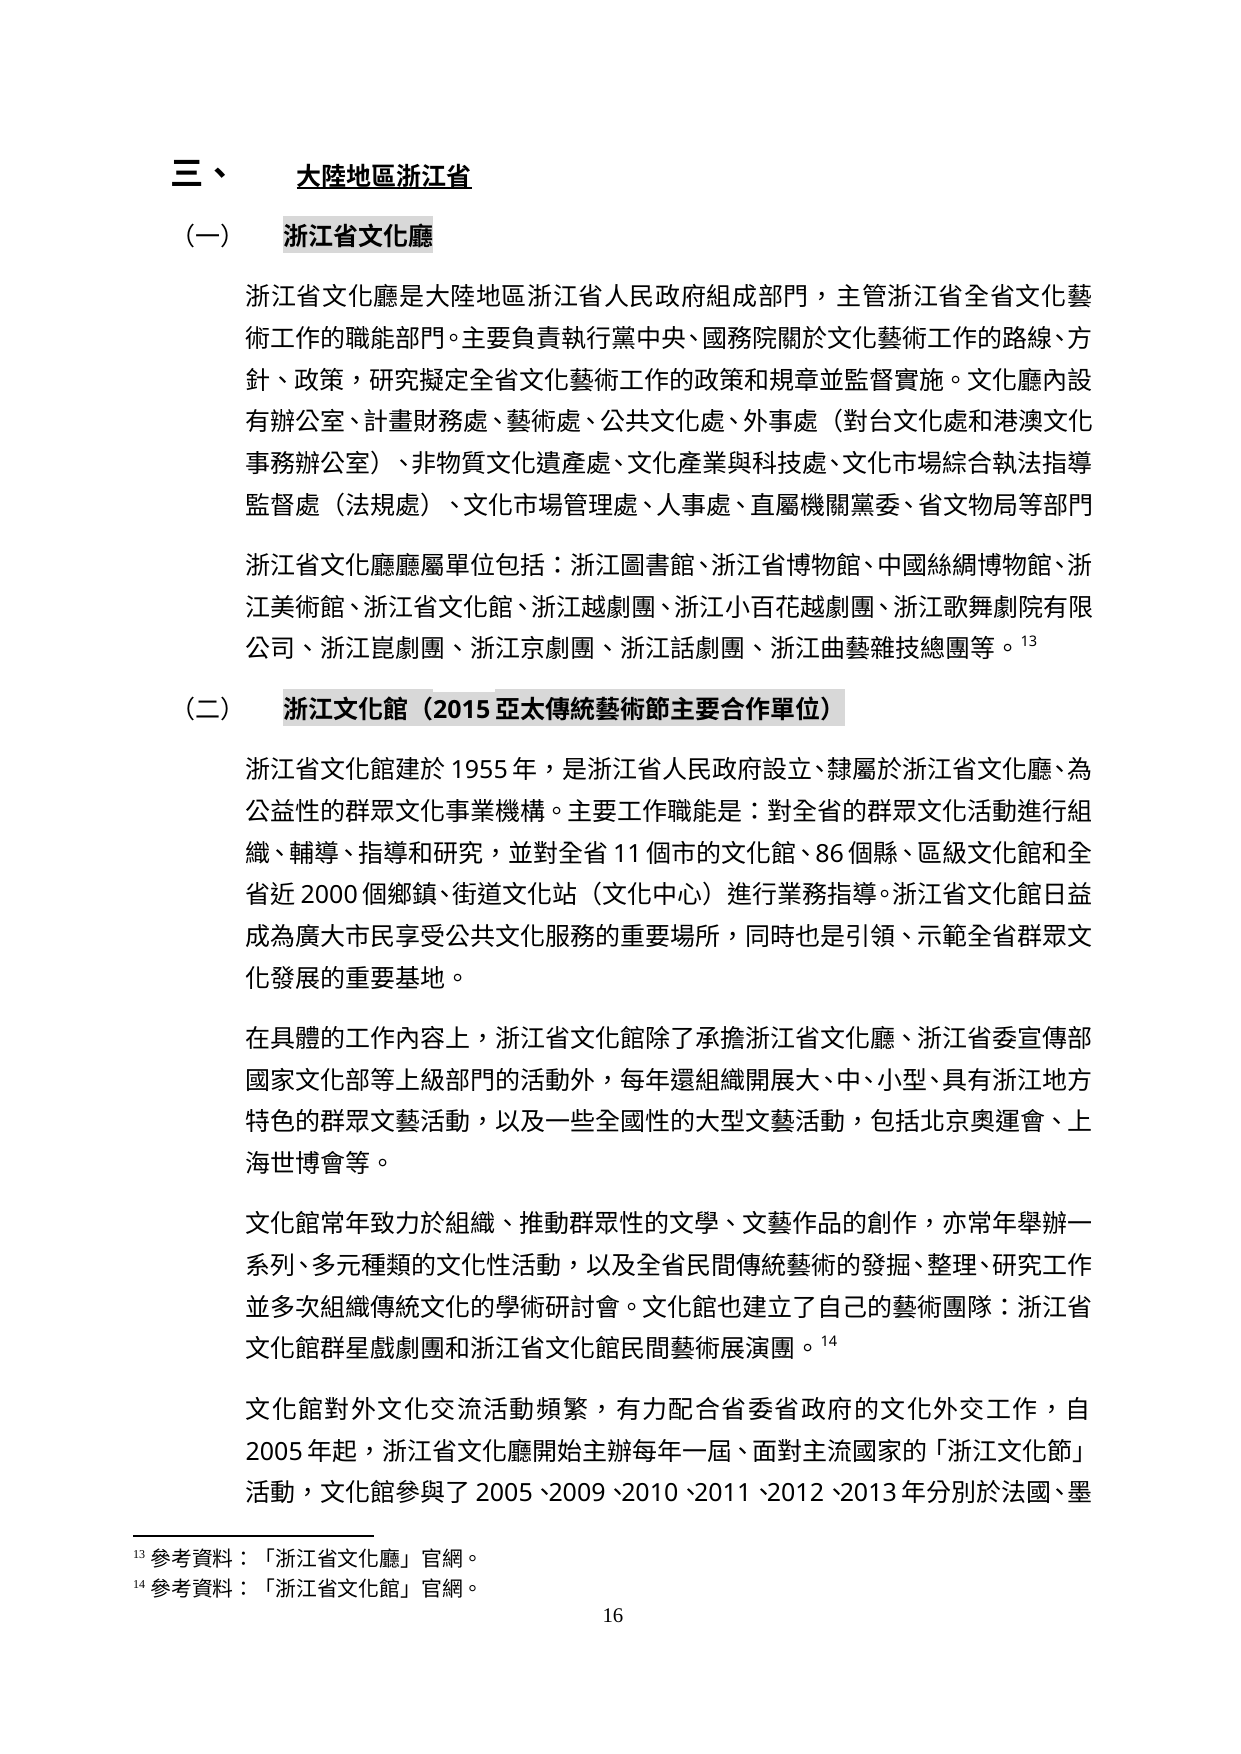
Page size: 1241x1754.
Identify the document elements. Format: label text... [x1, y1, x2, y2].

text 浙江省文化廳是大陸地區浙江省人民政府組成部門，主管浙江省全省文化藝術工作的職能部門。主要負責執行黨中央、國務院關於文化藝術工作的路線、方針、政策，研究擬定全省文化藝術工作的政策和規章並監督實施。文化廳內設有辦公室、計畫財務處、藝術處、公共文化處、外事處（對台文化處和港澳文化事務辦公室）、非物質文化遺產處、文化產業與科技處、文化市場綜合執法指導監督處（法規處）、文化市場管理處、人事處、直屬機關黨委、省文物局等部門。 [245, 272, 1092, 522]
text 參考資料：「浙江省文化廳」官網。 [133, 1542, 1092, 1572]
list 大陸地區浙江省 [170, 152, 1092, 193]
text 文化館常年致力於組織、推動群眾性的文學、文藝作品的創作，亦常年舉辦一系列、多元種類的文化性活動，以及全省民間傳統藝術的發掘、整理、研究工作，並多次組織傳統文化的學術研討會。文化館也建立了自己的藝術團隊：浙江省文化館群星戲劇團和浙江省文化館民間藝術展演團。 [245, 1199, 1092, 1366]
text 浙江省文化館建於1955年，是浙江省人民政府設立、隸屬於浙江省文化廳、為公益性的群眾文化事業機構。主要工作職能是：對全省的群眾文化活動進行組織、輔導、指導和研究，並對全省11個市的文化館、86個縣、區級文化館和全省近2000個鄉鎮、街道文化站（文化中心）進行業務指導。浙江省文化館日益成為廣大市民享受公共文化服務的重要場所，同時也是引領、示範全省群眾文化發展的重要基地。 [245, 745, 1092, 995]
text 在具體的工作內容上，浙江省文化館除了承擔浙江省文化廳、浙江省委宣傳部、國家文化部等上級部門的活動外，每年還組織開展大、中、小型、具有浙江地方特色的群眾文藝活動，以及一些全國性的大型文藝活動，包括北京奧運會、上海世博會等。 [245, 1014, 1092, 1181]
list 浙江省文化廳 [170, 212, 1092, 254]
list 浙江文化館（2015亞太傳統藝術節主要合作單位） [170, 685, 1092, 727]
text 浙江省文化廳廳屬單位包括：浙江圖書館、浙江省博物館、中國絲綢博物館、浙江美術館、浙江省文化館、浙江越劇團、浙江小百花越劇團、浙江歌舞劇院有限公司、浙江崑劇團、浙江京劇團、浙江話劇團、浙江曲藝雜技總團等。 [245, 541, 1092, 666]
text 參考資料：「浙江省文化館」官網。 [133, 1572, 1092, 1602]
text 文化館對外文化交流活動頻繁，有力配合省委省政府的文化外交工作，自2005年起，浙江省文化廳開始主辦每年一屆、面對主流國家的「浙江文化節」活動，文化館參與了2005、2009、2010、2011、2012、2013年分別於法國、墨西哥、芬蘭、非洲、西班牙、德國等地，共計六屆的浙江文化節活動。 [245, 1385, 1092, 1510]
